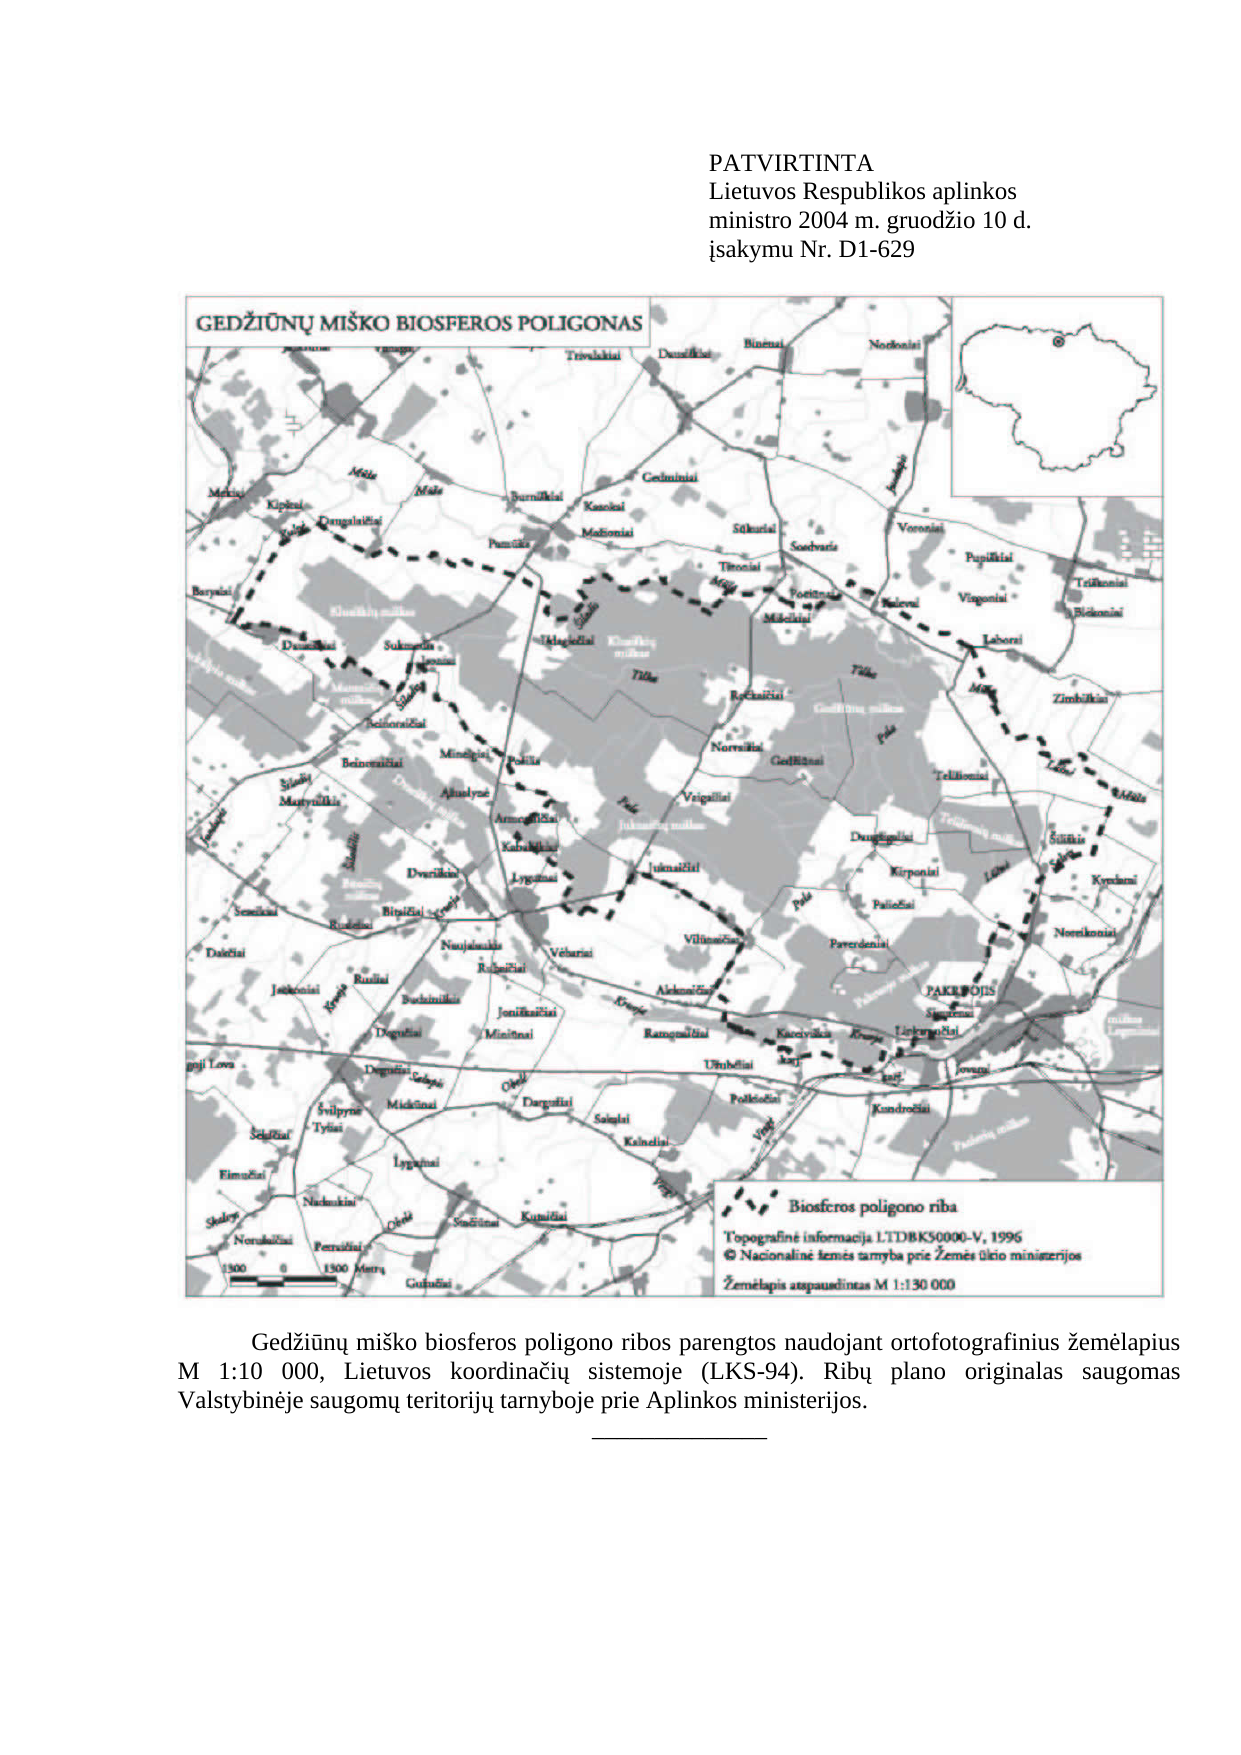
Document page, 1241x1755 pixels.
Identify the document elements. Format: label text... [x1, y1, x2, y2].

text PATVIRTINTA [177, 148, 1181, 176]
text ______________ [177, 1413, 1181, 1442]
text Gedžiūnų miško biosferos poligono ribos parengtos naudojant ortofotografinius žemėlapius M 1:10 000, Lietuvos koordinačių sistemoje (LKS-94). Ribų plano originalas saugomas Valstybinėje saugomų teritorijų tarnyboje prie Aplinkos ministerijos. [177, 1327, 1181, 1413]
text įsakymu Nr. D1-629 [177, 234, 1181, 263]
text Lietuvos Respublikos aplinkos [177, 176, 1181, 205]
text ministro 2004 m. gruodžio 10 d. [177, 205, 1181, 234]
